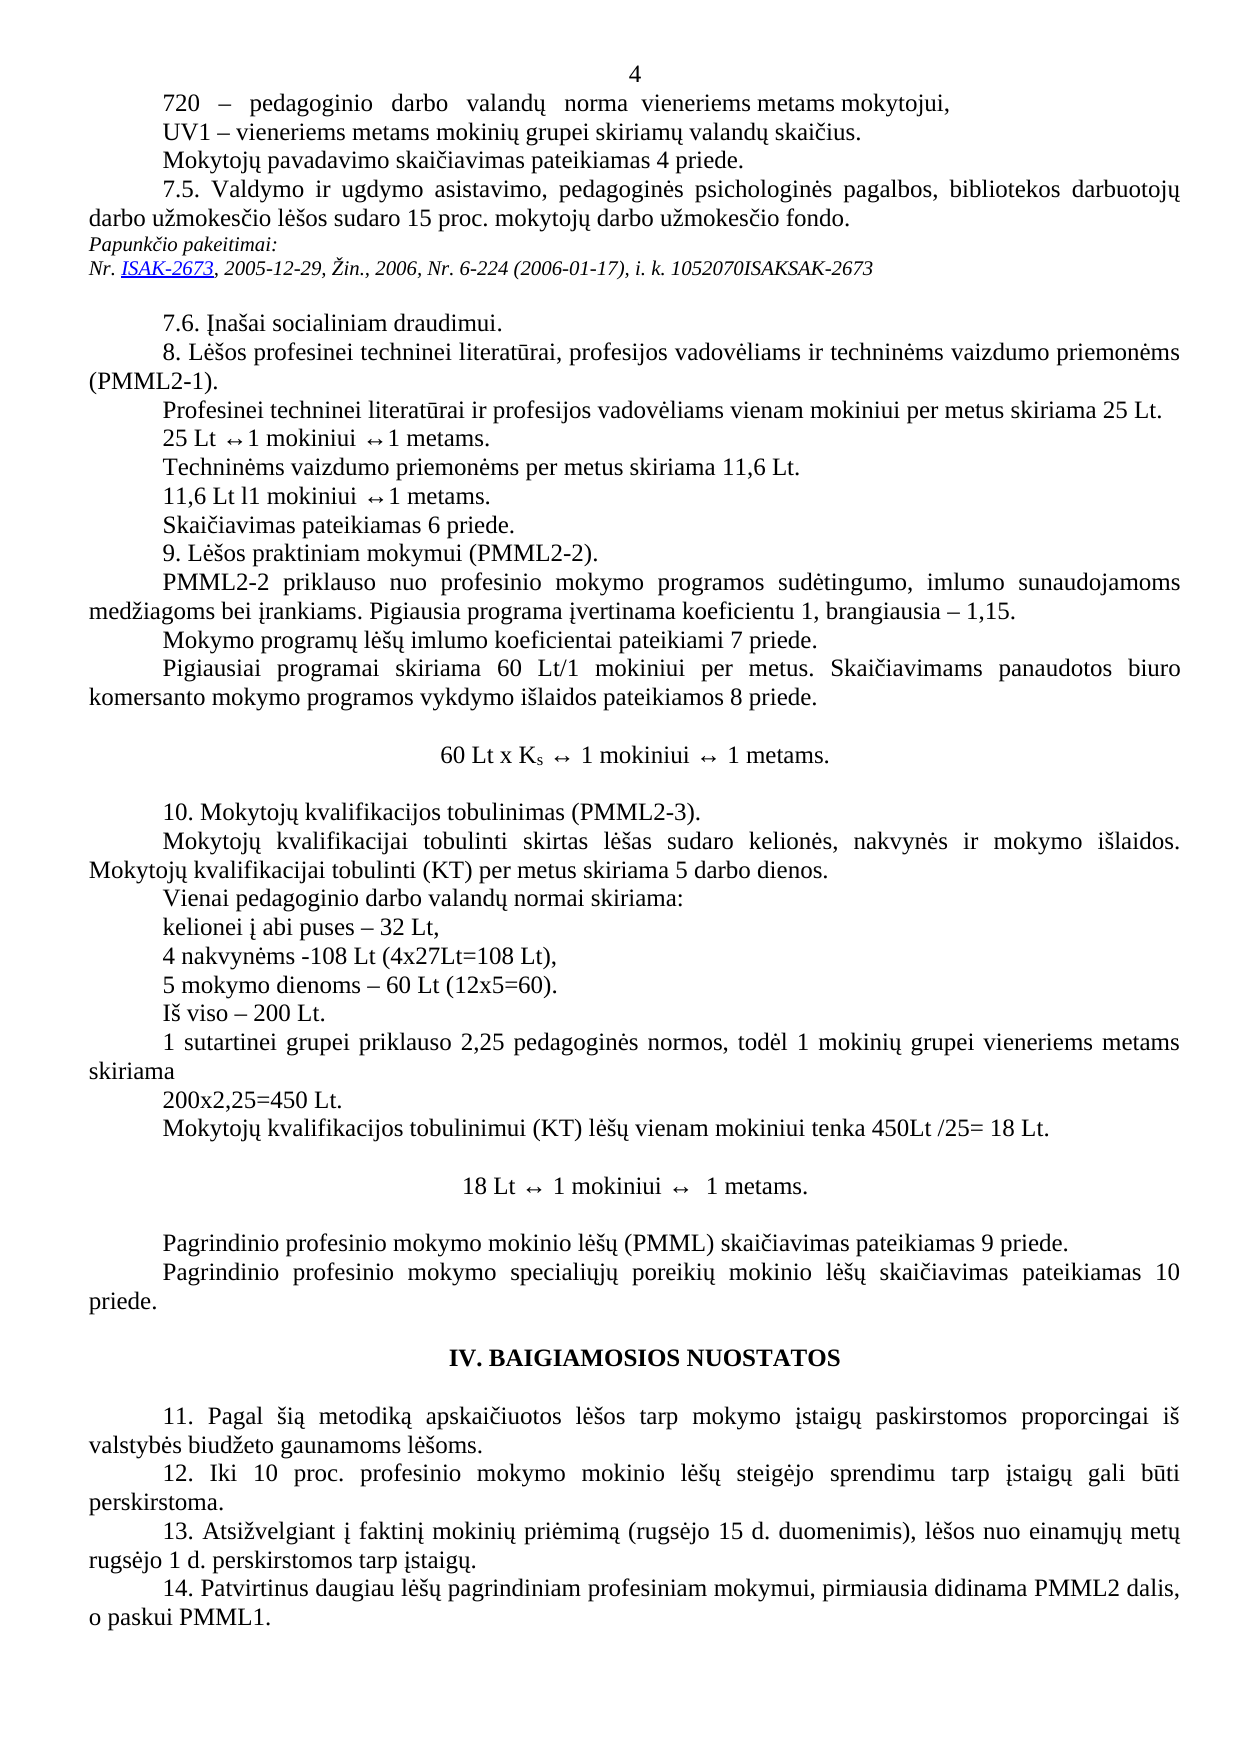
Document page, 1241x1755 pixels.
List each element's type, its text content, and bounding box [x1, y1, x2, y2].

text Pagrindinio profesinio mokymo specialiųjų poreikių mokinio lėšų skaičiavimas pateikiamas 10 priede. [89, 1257, 1181, 1315]
text Vienai pedagoginio darbo valandų normai skiriama: [89, 883, 1181, 912]
text 200x2,25=450 Lt. [89, 1085, 1181, 1113]
text 4 nakvynėms -108 Lt (4x27Lt=108 Lt), [89, 941, 1181, 970]
text 720 – pedagoginio darbo valandų norma vieneriems metams mokytojui, [89, 88, 1181, 117]
text Mokytojų kvalifikacijos tobulinimui (KT) lėšų vienam mokiniui tenka 450Lt /25= 18 Lt. [89, 1113, 1181, 1142]
text IV. BAIGIAMOSIOS NUOSTATOS [89, 1343, 1181, 1372]
text Pigiausiai programai skiriama 60 Lt/1 mokiniui per metus. Skaičiavimams panaudotos biuro komersanto mokymo programos vykdymo išlaidos pateikiamos 8 priede. [89, 653, 1181, 711]
text 8. Lėšos profesinei techninei literatūrai, profesijos vadovėliams ir techninėms vaizdumo priemonėms (PMML2-1). [89, 337, 1181, 395]
text 60 Lt x Ks ↔ 1 mokiniui ↔ 1 metams. [89, 740, 1181, 768]
text PMML2-2 priklauso nuo profesinio mokymo programos sudėtingumo, imlumo sunaudojamoms medžiagoms bei įrankiams. Pigiausia programa įvertinama koeficientu 1, brangiausia – 1,15. [89, 567, 1181, 625]
text Iš viso – 200 Lt. [89, 998, 1181, 1027]
text 9. Lėšos praktiniam mokymui (PMML2-2). [89, 538, 1181, 567]
text 14. Patvirtinus daugiau lėšų pagrindiniam profesiniam mokymui, pirmiausia didinama PMML2 dalis, o paskui PMML1. [89, 1573, 1181, 1631]
text 13. Atsižvelgiant į faktinį mokinių priėmimą (rugsėjo 15 d. duomenimis), lėšos nuo einamųjų metų rugsėjo 1 d. perskirstomos tarp įstaigų. [89, 1516, 1181, 1573]
text Mokymo programų lėšų imlumo koeficientai pateikiami 7 priede. [89, 625, 1181, 653]
text Nr. ISAK-2673, 2005-12-29, Žin., 2006, Nr. 6-224 (2006-01-17), i. k. 1052070ISAKSAK-2673 [89, 256, 1181, 280]
text kelionei į abi puses – 32 Lt, [89, 912, 1181, 941]
text Profesinei techninei literatūrai ir profesijos vadovėliams vienam mokiniui per metus skiriama 25 Lt. [89, 395, 1181, 423]
text Pagrindinio profesinio mokymo mokinio lėšų (PMML) skaičiavimas pateikiamas 9 priede. [89, 1228, 1181, 1257]
text 7.6. Įnašai socialiniam draudimui. [89, 308, 1181, 337]
text Techninėms vaizdumo priemonėms per metus skiriama 11,6 Lt. [89, 452, 1181, 481]
text 11. Pagal šią metodiką apskaičiuotos lėšos tarp mokymo įstaigų paskirstomos proporcingai iš valstybės biudžeto gaunamoms lėšoms. [89, 1401, 1181, 1458]
text 12. Iki 10 proc. profesinio mokymo mokinio lėšų steigėjo sprendimu tarp įstaigų gali būti perskirstoma. [89, 1458, 1181, 1516]
text Papunkčio pakeitimai: [89, 232, 1181, 256]
text 1 sutartinei grupei priklauso 2,25 pedagoginės normos, todėl 1 mokinių grupei vieneriems metams skiriama [89, 1027, 1181, 1085]
text Mokytojų pavadavimo skaičiavimas pateikiamas 4 priede. [89, 145, 1181, 174]
text 11,6 Lt l1 mokiniui ↔1 metams. [89, 481, 1181, 510]
text UV1 – vieneriems metams mokinių grupei skiriamų valandų skaičius. [89, 117, 1181, 145]
text 10. Mokytojų kvalifikacijos tobulinimas (PMML2-3). [89, 797, 1181, 826]
text 5 mokymo dienoms – 60 Lt (12x5=60). [89, 970, 1181, 998]
text 18 Lt ↔ 1 mokiniui ↔ 1 metams. [89, 1171, 1181, 1200]
text Mokytojų kvalifikacijai tobulinti skirtas lėšas sudaro kelionės, nakvynės ir mokymo išlaidos. Mokytojų kvalifikacijai tobulinti (KT) per metus skiriama 5 darbo dienos. [89, 826, 1181, 883]
text 7.5. Valdymo ir ugdymo asistavimo, pedagoginės psichologinės pagalbos, bibliotekos darbuotojų darbo užmokesčio lėšos sudaro 15 proc. mokytojų darbo užmokesčio fondo. [89, 174, 1181, 232]
text 25 Lt ↔1 mokiniui ↔1 metams. [89, 423, 1181, 452]
text Skaičiavimas pateikiamas 6 priede. [89, 510, 1181, 538]
